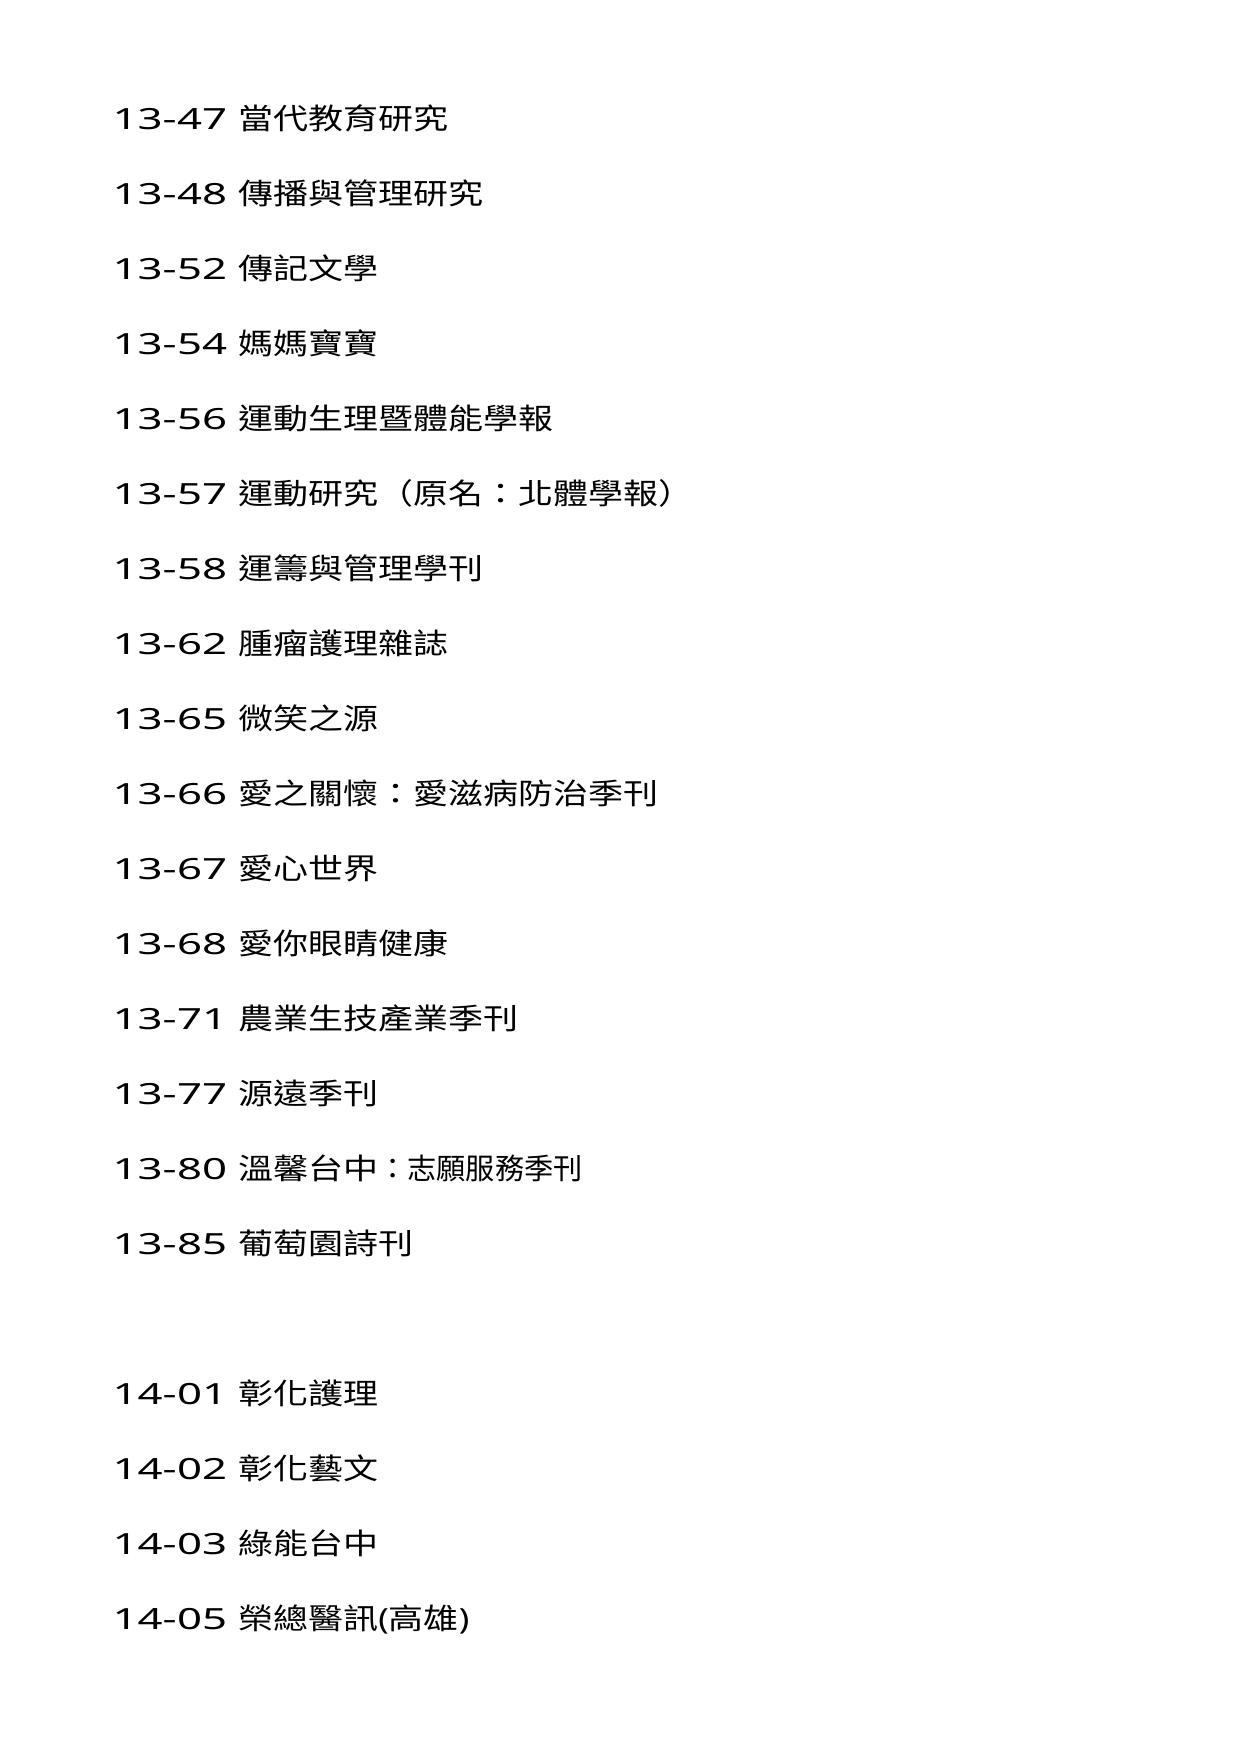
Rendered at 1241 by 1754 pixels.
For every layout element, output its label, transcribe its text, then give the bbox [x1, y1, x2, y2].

text 13-65 微笑之源 [112, 679, 1200, 754]
text 13-85 葡萄園詩刊 [112, 1204, 1200, 1279]
text 13-56 運動生理暨體能學報 [112, 379, 1200, 454]
text 14-01 彰化護理 [112, 1354, 1200, 1429]
text 13-80 溫馨台中：志願服務季刊 [112, 1129, 1200, 1204]
text 13-68 愛你眼睛健康 [112, 904, 1200, 979]
text 13-52 傳記文學 [112, 229, 1200, 304]
text 14-02 彰化藝文 [112, 1429, 1200, 1504]
text 13-54 媽媽寶寶 [112, 304, 1200, 379]
text 13-62 腫瘤護理雜誌 [112, 604, 1200, 679]
text 13-66 愛之關懷：愛滋病防治季刊 [112, 754, 1200, 829]
text 14-03 綠能台中 [112, 1504, 1200, 1579]
text 13-48 傳播與管理研究 [112, 154, 1200, 229]
text 13-71 農業生技產業季刊 [112, 979, 1200, 1054]
text 13-77 源遠季刊 [112, 1054, 1200, 1129]
text 13-47 當代教育研究 [112, 79, 1200, 154]
text 13-58 運籌與管理學刊 [112, 529, 1200, 604]
text 13-57 運動研究（原名：北體學報） [112, 454, 1200, 529]
text 14-05 榮總醫訊(高雄) [112, 1579, 1200, 1654]
text 13-67 愛心世界 [112, 829, 1200, 904]
